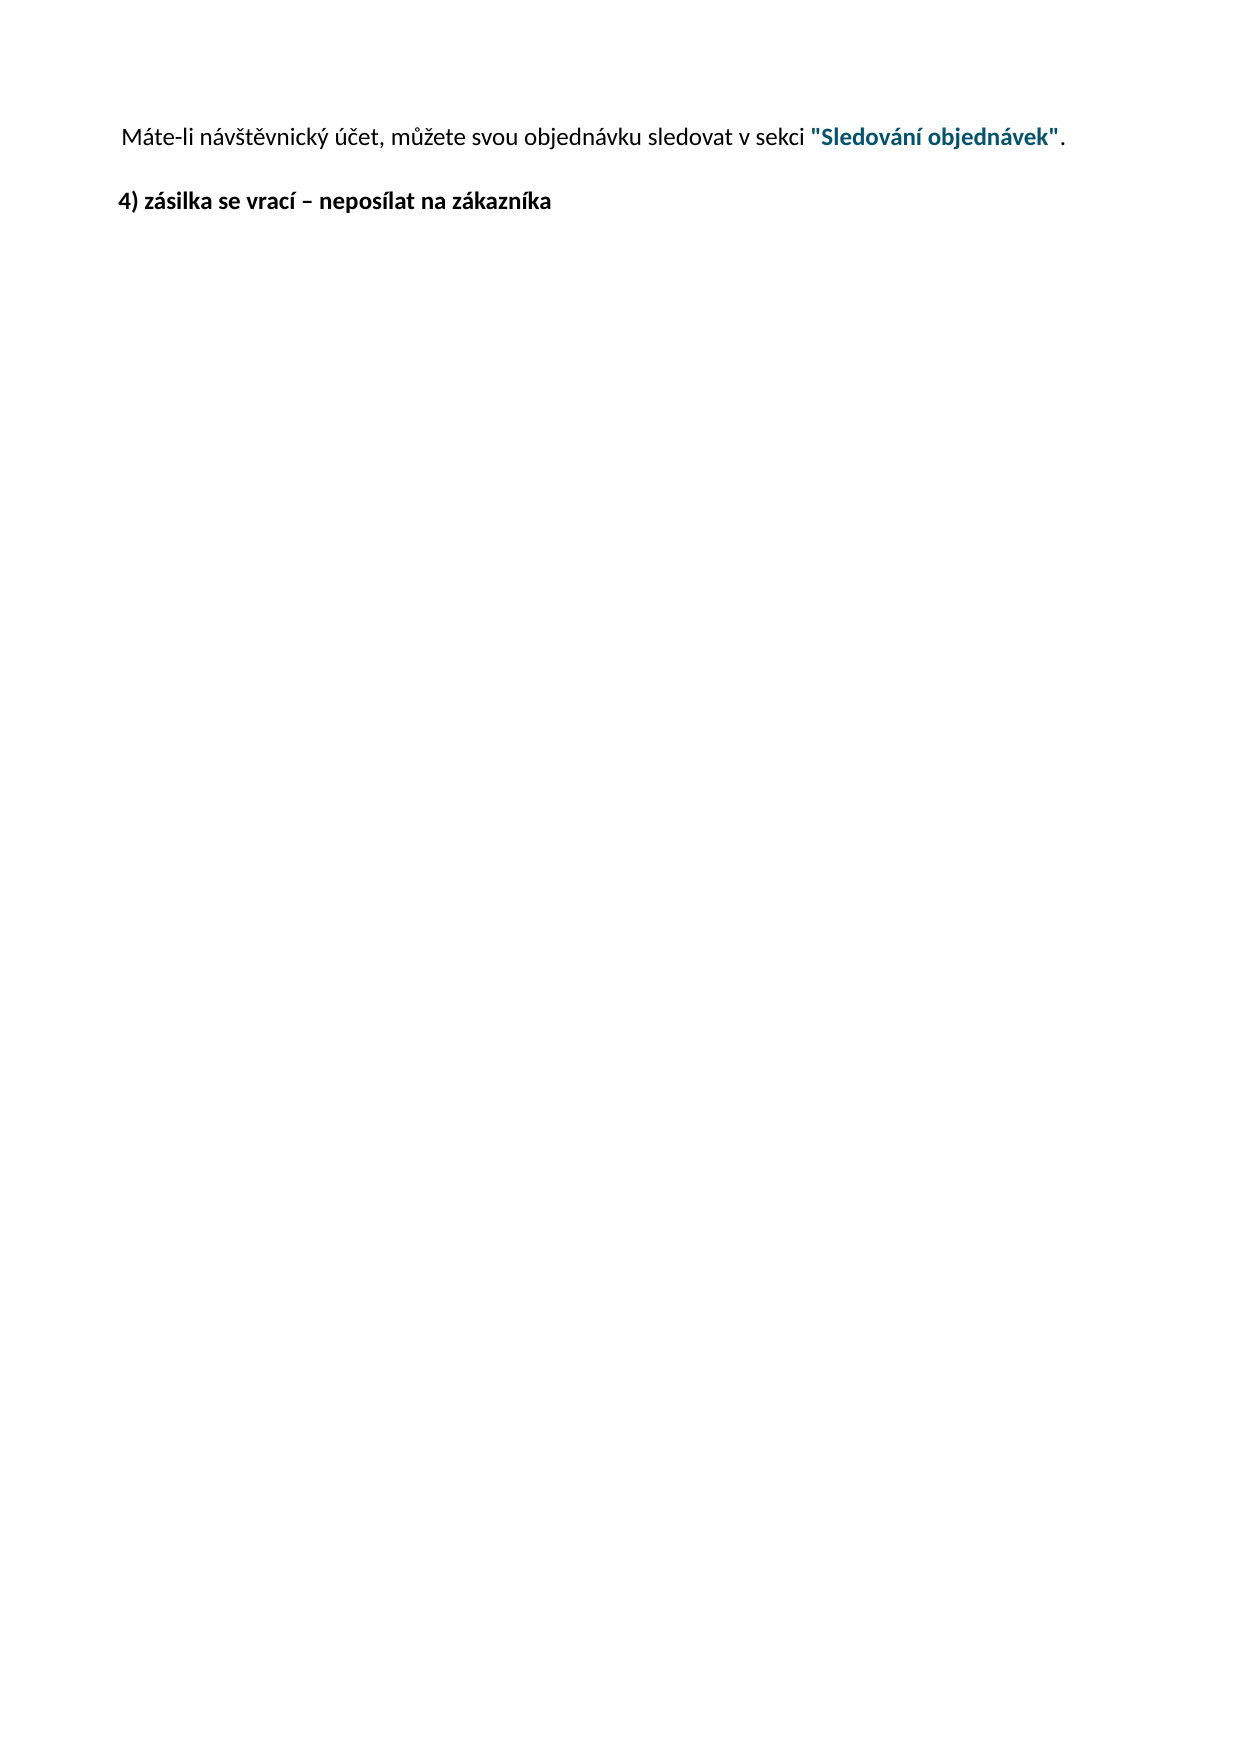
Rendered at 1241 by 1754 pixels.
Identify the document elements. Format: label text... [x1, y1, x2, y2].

table_cell Máte-li návštěvnický účet, můžete svou objednávku sledovat v sekci "Sledování objednávek". [118, 118, 1122, 154]
text 4) zásilka se vrací – neposílat na zákazníka [118, 185, 1122, 216]
